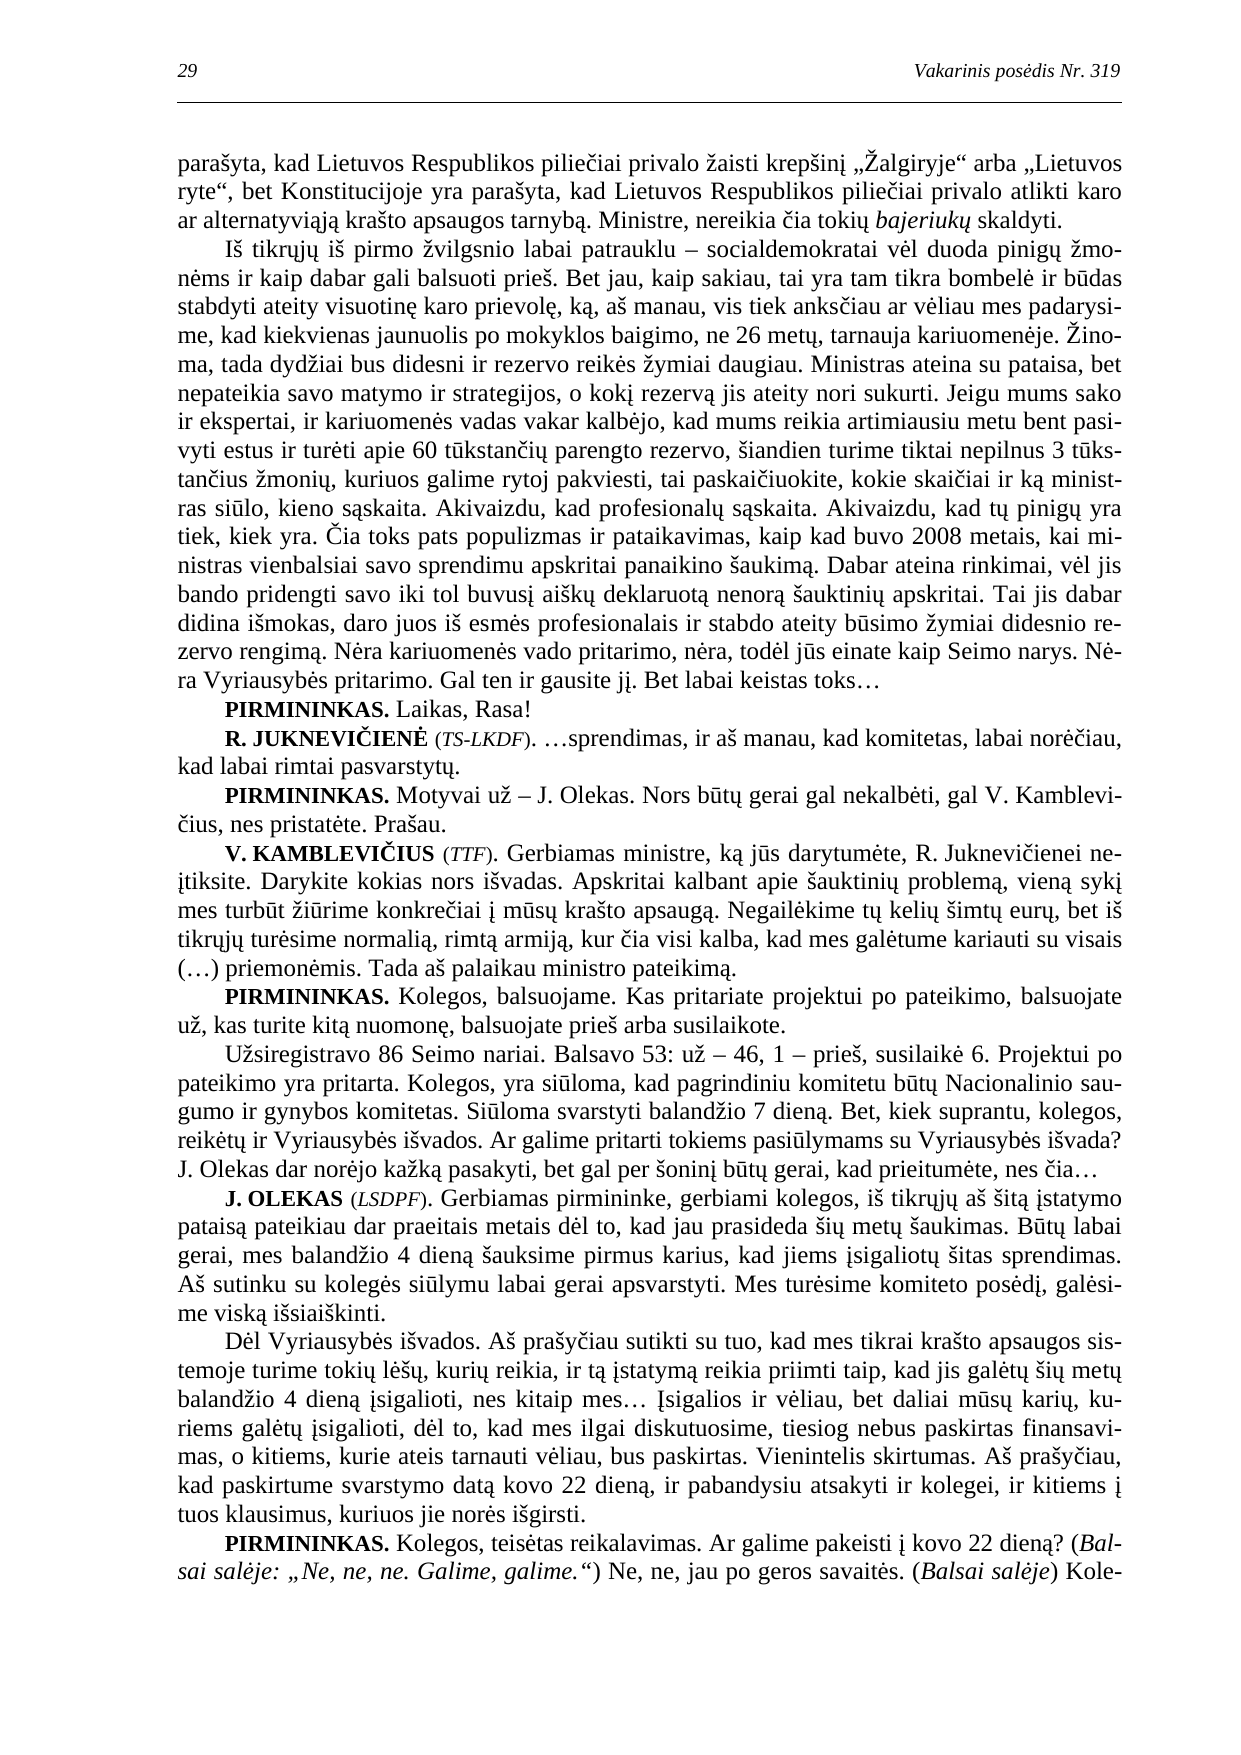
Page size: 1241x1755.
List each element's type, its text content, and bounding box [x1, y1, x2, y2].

text R. JUKNEVIČIENĖ (TS-LKDF). …spren­di­mas, ir aš ma­nau, kad ko­mi­te­tas, la­bai no­rė­čiau, kad la­bai rim­tai pa­svars­ty­tų. [177, 723, 1122, 780]
text PIRMININKAS. Mo­ty­vai už – J. Ole­kas. Nors bū­tų ge­rai gal ne­kal­bė­ti, gal V. Kam­ble­vi­čius, nes pri­sta­tė­te. Pra­šau. [177, 780, 1122, 838]
text PIRMININKAS. Ko­le­gos, tei­sė­tas rei­ka­la­vi­mas. Ar ga­li­me pa­keis­ti į ko­vo 22 die­ną? (Bal­sai sa­lė­je: „Ne, ne, ne. Ga­li­me, ga­li­me.“) Ne, ne, jau po ge­ros sa­vai­tės. (Bal­sai sa­lė­je) Ko­le­ [177, 1528, 1122, 1585]
text Iš tik­rų­jų iš pir­mo žvilgs­nio la­bai pa­trauk­lu – so­cial­de­mok­ra­tai vėl duo­da pi­ni­gų žmo­nėms ir kaip da­bar ga­li bal­suo­ti prieš. Bet jau, kaip sa­kiau, tai yra tam tik­ra bom­be­lė ir bū­das stab­dy­ti at­ei­ty vi­suo­ti­nę ka­ro prie­vo­lę, ką, aš ma­nau, vis tiek anks­čiau ar vė­liau mes pa­da­ry­si­me, kad kiek­vie­nas jau­nuo­lis po mo­kyk­los bai­gi­mo, ne 26 me­tų, tar­nau­ja ka­riuo­me­nė­je. Ži­no­ma, ta­da dy­džiai bus di­des­ni ir re­zer­vo rei­kės žy­miai dau­giau. Mi­nist­ras at­ei­na su pa­tai­sa, bet ne­pa­tei­kia sa­vo ma­ty­mo ir stra­te­gi­jos, o ko­kį re­zer­vą jis at­ei­ty no­ri su­kur­ti. Jei­gu mums sa­ko ir eks­per­tai, ir ka­riuo­me­nės va­das va­kar kal­bė­jo, kad mums rei­kia ar­ti­miau­siu me­tu bent pa­si­vy­ti es­tus ir tu­rė­ti apie 60 tūks­tan­čių pa­reng­to re­zer­vo, šian­dien tu­ri­me tik­tai ne­pil­nus 3 tūks­tan­čius žmo­nių, ku­riuos ga­li­me ry­toj pa­kvies­ti, tai pa­skai­čiuo­ki­te, ko­kie skai­čiai ir ką mi­nist­ras siū­lo, kie­no są­skai­ta. Aki­vaiz­du, kad pro­fe­sio­na­lų są­skai­ta. Aki­vaiz­du, kad tų pi­ni­gų yra tiek, kiek yra. Čia toks pats po­pu­liz­mas ir pa­tai­ka­vi­mas, kaip kad bu­vo 2008 me­tais, kai mi­nist­ras vien­bal­siai sa­vo spren­di­mu ap­skri­tai pa­nai­ki­no šau­ki­mą. Da­bar at­ei­na rin­ki­mai, vėl jis ban­do pri­deng­ti sa­vo iki tol bu­vu­sį aiš­kų de­kla­ruo­tą ne­no­rą šauk­ti­nių ap­skri­tai. Tai jis da­bar di­di­na iš­mo­kas, da­ro juos iš es­mės pro­fe­sio­na­lais ir stab­do at­ei­ty bū­si­mo žy­miai di­des­nio re­zer­vo ren­gi­mą. Nė­ra ka­riuo­me­nės va­do pri­ta­ri­mo, nė­ra, to­dėl jūs ei­na­te kaip Sei­mo na­rys. Nė­ra Vy­riau­sy­bės pri­ta­ri­mo. Gal ten ir gau­si­te jį. Bet la­bai keis­tas toks… [177, 234, 1122, 694]
text PIRMININKAS. Ko­le­gos, bal­suo­ja­me. Kas pri­ta­ria­te pro­jek­tui po pa­tei­ki­mo, bal­suo­ja­te už, kas tu­ri­te ki­tą nuo­mo­nę, bal­suo­ja­te prieš ar­ba su­si­lai­ko­te. [177, 981, 1122, 1039]
text J. OLEKAS (LSDPF). Ger­bia­mas pir­mi­nin­ke, ger­bia­mi ko­le­gos, iš tik­rų­jų aš ši­tą įsta­ty­mo pa­tai­są pa­tei­kiau dar pra­ei­tais me­tais dėl to, kad jau pra­si­de­da šių me­tų šau­ki­mas. Bū­tų la­bai ge­rai, mes ba­lan­džio 4 die­ną šauk­si­me pir­mus ka­rius, kad jiems įsi­ga­lio­tų ši­tas spren­di­mas. Aš su­tin­ku su ko­le­gės siū­ly­mu la­bai ge­rai ap­svars­ty­ti. Mes tu­rė­si­me ko­mi­te­to po­sė­dį, ga­lė­si­me vis­ką iš­si­aiš­kin­ti. [177, 1183, 1122, 1326]
text V. KAMBLEVIČIUS (TTF). Ger­bia­mas mi­nist­re, ką jūs da­ry­tu­mė­te, R. Juk­ne­vi­čie­nei ne­įtik­si­te. Da­ry­ki­te ko­kias nors iš­va­das. Ap­skri­tai kal­bant apie šauk­ti­nių pro­ble­mą, vie­ną sy­kį mes tur­būt žiū­ri­me kon­kre­čiai į mū­sų kraš­to ap­sau­gą. Ne­gai­lė­ki­me tų ke­lių šim­tų eu­rų, bet iš tik­rų­jų tu­rė­si­me nor­ma­lią, rim­tą ar­mi­ją, kur čia vi­si kal­ba, kad mes ga­lė­tu­me ka­riau­ti su vi­sais (…) prie­mo­nė­mis. Ta­da aš pa­lai­kau mi­nist­ro pa­tei­ki­mą. [177, 838, 1122, 981]
text PIRMININKAS. Lai­kas, Ra­sa! [177, 694, 1122, 723]
text Dėl Vy­riau­sy­bės iš­va­dos. Aš pra­šy­čiau su­tik­ti su tuo, kad mes tik­rai kraš­to ap­sau­gos sis­te­mo­je tu­ri­me to­kių lė­šų, ku­rių rei­kia, ir tą įsta­ty­mą rei­kia pri­im­ti taip, kad jis ga­lė­tų šių me­tų ba­lan­džio 4 die­ną įsi­ga­lio­ti, nes ki­taip mes… Įsi­ga­lios ir vė­liau, bet da­liai mū­sų ka­rių, ku­riems ga­lė­tų įsi­ga­lio­ti, dėl to, kad mes il­gai dis­ku­tuo­si­me, tie­siog ne­bus pa­skir­tas fi­nan­sa­vi­mas, o ki­tiems, ku­rie at­eis tar­nau­ti vė­liau, bus pa­skir­tas. Vie­nin­te­lis skir­tu­mas. Aš pra­šy­čiau, kad pa­skir­tu­me svars­ty­mo da­tą ko­vo 22 die­ną, ir pa­ban­dy­siu at­sa­ky­ti ir ko­le­gei, ir ki­tiems į tuos klau­si­mus, ku­riuos jie no­rės iš­girs­ti. [177, 1326, 1122, 1528]
text pa­ra­šy­ta, kad Lie­tu­vos Res­pub­li­kos pi­lie­čiai pri­va­lo žais­ti krep­ši­nį „Žal­gi­ry­je“ ar­ba „Lie­tu­vos ry­te“, bet Kon­sti­tu­ci­jo­je yra pa­ra­šy­ta, kad Lie­tu­vos Res­pub­li­kos pi­lie­čiai pri­va­lo at­lik­ti ka­ro ar al­ter­na­ty­vi­ą­ją kraš­to ap­sau­gos tar­ny­bą. Mi­nist­re, ne­rei­kia čia to­kių ba­je­riu­kų skal­dy­ti. [177, 148, 1122, 234]
text Už­si­re­gist­ra­vo 86 Sei­mo na­riai. Bal­sa­vo 53: už – 46, 1 – prieš, su­si­lai­kė 6. Pro­jek­tui po pa­tei­ki­mo yra pri­tar­ta. Ko­le­gos, yra siū­lo­ma, kad pa­grin­di­niu ko­mi­te­tu bū­tų Na­cio­na­li­nio sau­gu­mo ir gy­ny­bos ko­mi­te­tas. Siū­lo­ma svars­ty­ti ba­lan­džio 7 die­ną. Bet, kiek su­pran­tu, ko­le­gos, rei­kė­tų ir Vy­riau­sy­bės iš­va­dos. Ar ga­li­me pri­tar­ti to­kiems pa­siū­ly­mams su Vy­riau­sy­bės iš­va­da? J. Ole­kas dar no­rė­jo kaž­ką pa­sa­ky­ti, bet gal per šo­ni­nį bū­tų ge­rai, kad pri­ei­tu­mė­te, nes čia… [177, 1039, 1122, 1183]
